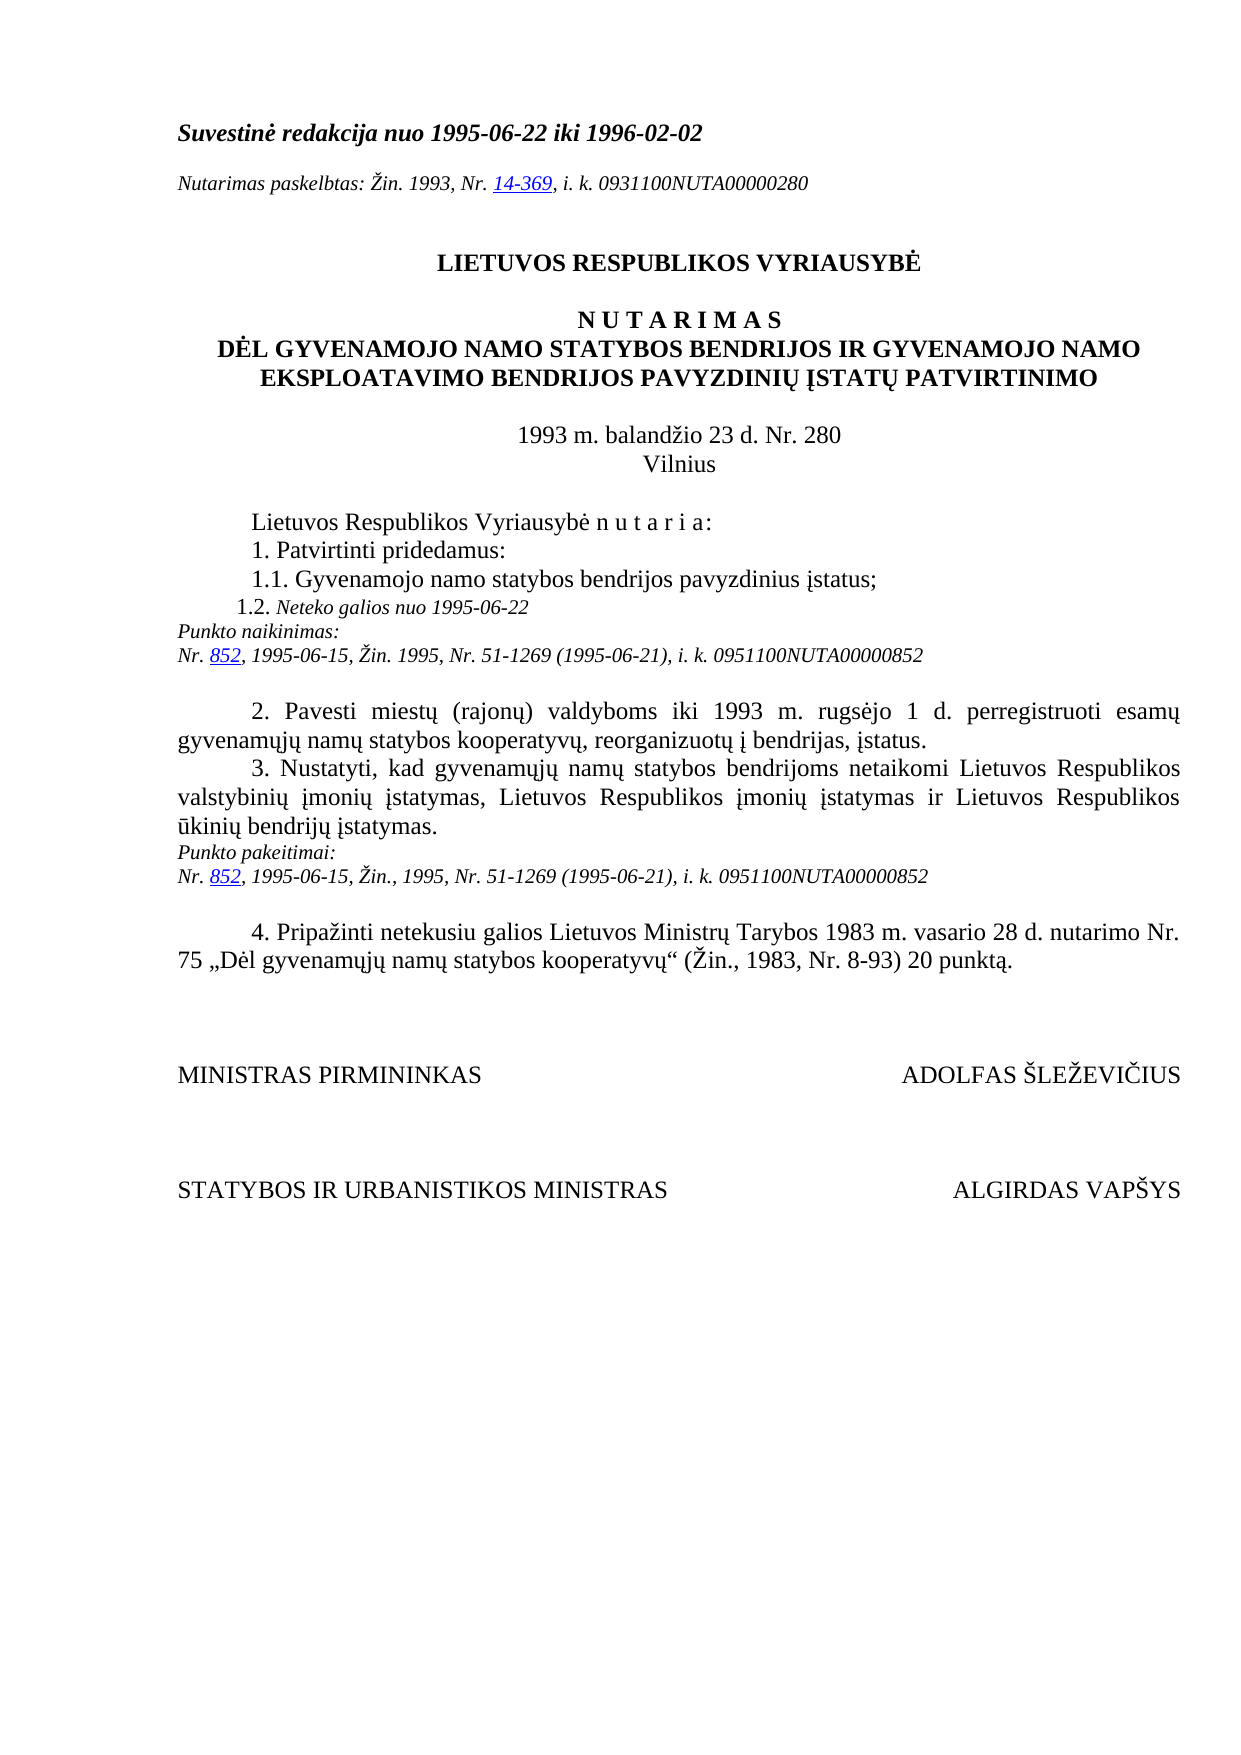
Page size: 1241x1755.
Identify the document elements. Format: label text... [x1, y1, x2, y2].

text Nutarimas paskelbtas: Žin. 1993, Nr. 14-369, i. k. 0931100NUTA00000280 [177, 171, 1181, 195]
text N U T A R I M A S [177, 305, 1181, 334]
text 1.1. Gyvenamojo namo statybos bendrijos pavyzdinius įstatus; [177, 564, 1181, 593]
text Punkto pakeitimai: [177, 840, 1181, 864]
text LIETUVOS RESPUBLIKOS VYRIAUSYBĖ [177, 248, 1181, 277]
text STATYBOS IR URBANISTIKOS MINISTRAS ALGIRDAS VAPŠYS [177, 1175, 1181, 1204]
text Vilnius [177, 449, 1181, 478]
text Lietuvos Respublikos Vyriausybė nutaria: [177, 507, 1181, 535]
text 1.2. Neteko galios nuo 1995-06-22 [177, 593, 1181, 619]
text DĖL GYVENAMOJO NAMO STATYBOS BENDRIJOS IR GYVENAMOJO NAMO EKSPLOATAVIMO BENDRIJOS PAVYZDINIŲ ĮSTATŲ PATVIRTINIMO [177, 334, 1181, 392]
text Punkto naikinimas: [177, 619, 1181, 643]
text 3. Nustatyti, kad gyvenamųjų namų statybos bendrijoms netaikomi Lietuvos Respublikos valstybinių įmonių įstatymas, Lietuvos Respublikos įmonių įstatymas ir Lietuvos Respublikos ūkinių bendrijų įstatymas. [177, 753, 1181, 840]
text Nr. 852, 1995-06-15, Žin., 1995, Nr. 51-1269 (1995-06-21), i. k. 0951100NUTA00000852 [177, 864, 1181, 888]
text Nr. 852, 1995-06-15, Žin. 1995, Nr. 51-1269 (1995-06-21), i. k. 0951100NUTA00000852 [177, 643, 1181, 667]
text 2. Pavesti miestų (rajonų) valdyboms iki 1993 m. rugsėjo 1 d. perregistruoti esamų gyvenamųjų namų statybos kooperatyvų, reorganizuotų į bendrijas, įstatus. [177, 696, 1181, 753]
text Suvestinė redakcija nuo 1995-06-22 iki 1996-02-02 [177, 118, 1181, 147]
text 1993 m. balandžio 23 d. Nr. 280 [177, 420, 1181, 449]
text 4. Pripažinti netekusiu galios Lietuvos Ministrų Tarybos 1983 m. vasario 28 d. nutarimo Nr. 75 „Dėl gyvenamųjų namų statybos kooperatyvų“ (Žin., 1983, Nr. 8-93) 20 punktą. [177, 917, 1181, 974]
text MINISTRAS PIRMININKAS ADOLFAS ŠLEŽEVIČIUS [177, 1060, 1181, 1089]
text 1. Patvirtinti pridedamus: [177, 535, 1181, 564]
